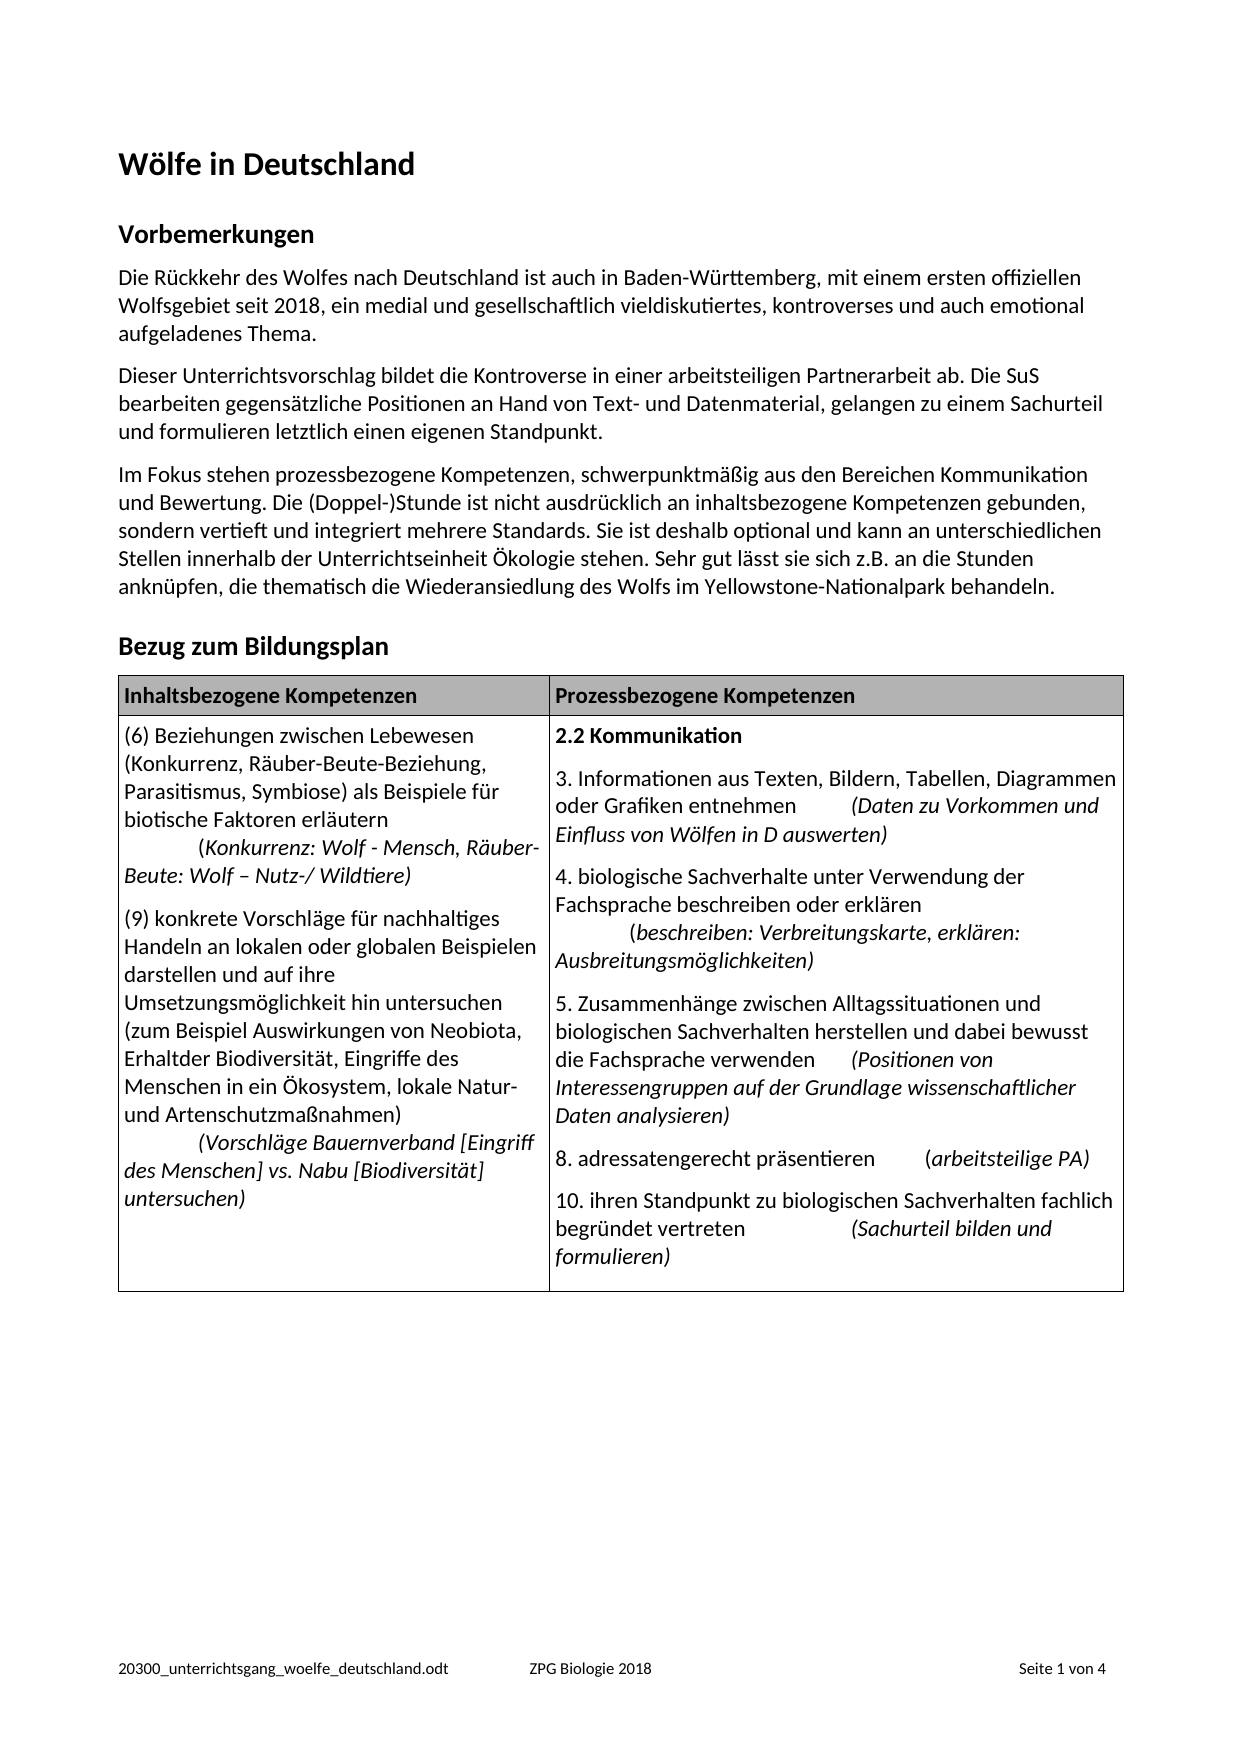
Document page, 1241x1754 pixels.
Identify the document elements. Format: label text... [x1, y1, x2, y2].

table_header Prozessbezogene Kompetenzen [550, 676, 1123, 715]
subtitle Bezug zum Bildungsplan [118, 629, 1122, 662]
table_header Inhaltsbezogene Kompetenzen [119, 676, 549, 715]
text Im Fokus stehen prozessbezogene Kompetenzen, schwerpunktmäßig aus den Bereichen Kommunikation und Bewertung. Die (Doppel-)Stunde ist nicht ausdrücklich an inhaltsbezogene Kompetenzen gebunden, sondern vertieft und integriert mehrere Standards. Sie ist deshalb optional und kann an unterschiedlichen Stellen innerhalb der Unterrichtseinheit Ökologie stehen. Sehr gut lässt sie sich z.B. an die Stunden anknüpfen, die thematisch die Wiederansiedlung des Wolfs im Yellowstone-Nationalpark behandeln. [118, 460, 1122, 600]
table_cell (6) Beziehungen zwischen Lebewesen (Konkurrenz, Räuber-Beute-Beziehung, Parasitismus, Symbiose) als Beispiele für biotische Faktoren erläutern (Konkurrenz: Wolf - Mensch, Räuber-Beute: Wolf – Nutz-/ Wildtiere) (9) konkrete Vorschläge für nachhaltiges Handeln an lokalen oder globalen Beispielen darstellen und auf ihre Umsetzungsmöglichkeit hin untersuchen (zum Beispiel Auswirkungen von Neobiota, Erhaltder Biodiversität, Eingriffe des Menschen in ein Ökosystem, lokale Natur- und Artenschutzmaßnahmen) (Vorschläge Bauernverband [Eingriff des Menschen] vs. Nabu [Biodiversität] untersuchen) [119, 716, 549, 1291]
subtitle Wölfe in Deutschland [118, 143, 1122, 184]
subtitle Vorbemerkungen [118, 217, 1122, 250]
text Dieser Unterrichtsvorschlag bildet die Kontroverse in einer arbeitsteiligen Partnerarbeit ab. Die SuS bearbeiten gegensätzliche Positionen an Hand von Text- und Datenmaterial, gelangen zu einem Sachurteil und formulieren letztlich einen eigenen Standpunkt. [118, 361, 1122, 445]
text Die Rückkehr des Wolfes nach Deutschland ist auch in Baden-Württemberg, mit einem ersten offiziellen Wolfsgebiet seit 2018, ein medial und gesellschaftlich vieldiskutiertes, kontroverses und auch emotional aufgeladenes Thema. [118, 263, 1122, 347]
table_cell 2.2 Kommunikation 3. Informationen aus Texten, Bildern, Tabellen, Diagrammen oder Grafiken entnehmen (Daten zu Vorkommen und Einfluss von Wölfen in D auswerten) 4. biologische Sachverhalte unter Verwendung der Fachsprache beschreiben oder erklären (beschreiben: Verbreitungskarte, erklären: Ausbreitungsmöglichkeiten) 5. Zusammenhänge zwischen Alltagssituationen und biologischen Sachverhalten herstellen und dabei bewusst die Fachsprache verwenden (Positionen von Interessengruppen auf der Grundlage wissenschaftlicher Daten analysieren) 8. adressatengerecht präsentieren (arbeitsteilige PA) 10. ihren Standpunkt zu biologischen Sachverhalten fachlich begründet vertreten (Sachurteil bilden und formulieren) [550, 716, 1123, 1291]
